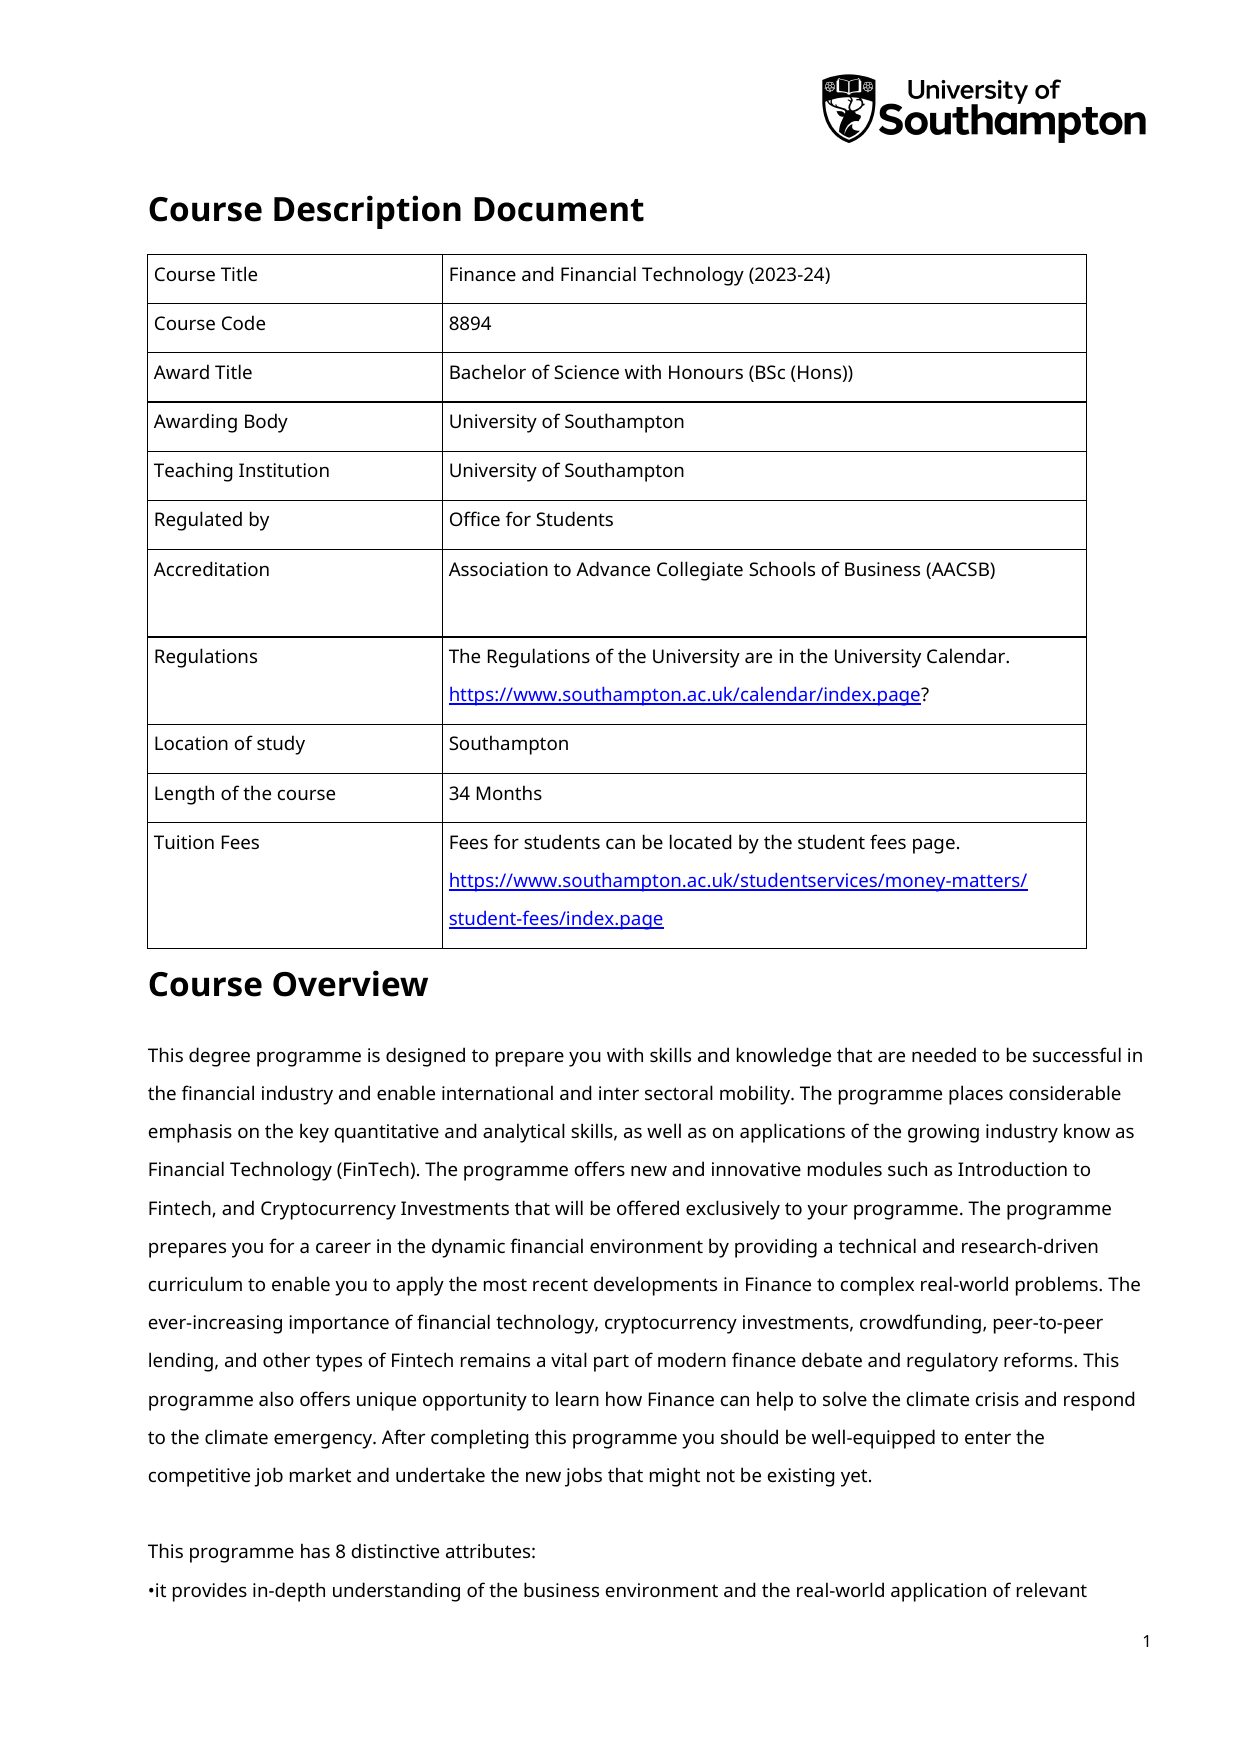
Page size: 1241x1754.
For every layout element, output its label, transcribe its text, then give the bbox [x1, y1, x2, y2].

table_cell Association to Advance Collegiate Schools of Business (AACSB) [443, 550, 1086, 636]
table_cell Course Code [148, 304, 442, 352]
table_cell Teaching Institution [148, 452, 442, 500]
table_cell Bachelor of Science with Honours (BSc (Hons)) [443, 353, 1086, 401]
table_cell 34 Months [443, 774, 1086, 822]
table_cell 8894 [443, 304, 1086, 352]
subtitle Course Description Document [148, 186, 1152, 231]
table_header Finance and Financial Technology (2023-24) [443, 255, 1086, 303]
table_cell The Regulations of the University are in the University Calendar. https://www.southampton.ac.uk/calendar/index.page? [443, 638, 1086, 724]
table_cell Regulated by [148, 501, 442, 549]
text This degree programme is designed to prepare you with skills and knowledge that are needed to be successful in the financial industry and enable international and inter sectoral mobility. The programme places considerable emphasis on the key quantitative and analytical skills, as well as on applications of the growing industry know as Financial Technology (FinTech). The programme offers new and innovative modules such as Introduction to Fintech, and Cryptocurrency Investments that will be offered exclusively to your programme. The programme prepares you for a career in the dynamic financial environment by providing a technical and research-driven curriculum to enable you to apply the most recent developments in Finance to complex real-world problems. The ever-increasing importance of financial technology, cryptocurrency investments, crowdfunding, peer-to-peer lending, and other types of Fintech remains a vital part of modern finance debate and regulatory reforms. This programme also offers unique opportunity to learn how Finance can help to solve the climate crisis and respond to the climate emergency. After completing this programme you should be well-equipped to enter the competitive job market and undertake the new jobs that might not be existing yet. This programme has 8 distinctive attributes: •it provides in-depth understanding of the business environment and the real-world application of relevant [148, 1042, 1145, 1603]
table_cell Fees for students can be located by the student fees page. https://www.southampton.ac.uk/studentservices/money-matters/student-fees/index.page [443, 823, 1086, 948]
table_cell Award Title [148, 353, 442, 401]
table_cell Location of study [148, 725, 442, 773]
subtitle Course Overview [148, 961, 1152, 1007]
table_header Course Title [148, 255, 442, 303]
table_cell Accreditation [148, 550, 442, 636]
table_cell University of Southampton [443, 452, 1086, 500]
table_cell Office for Students [443, 501, 1086, 549]
table_cell Length of the course [148, 774, 442, 822]
table_cell University of Southampton [443, 403, 1086, 451]
table_cell Awarding Body [148, 403, 442, 451]
table_cell Regulations [148, 638, 442, 724]
table_cell Tuition Fees [148, 823, 442, 948]
table_cell Southampton [443, 725, 1086, 773]
